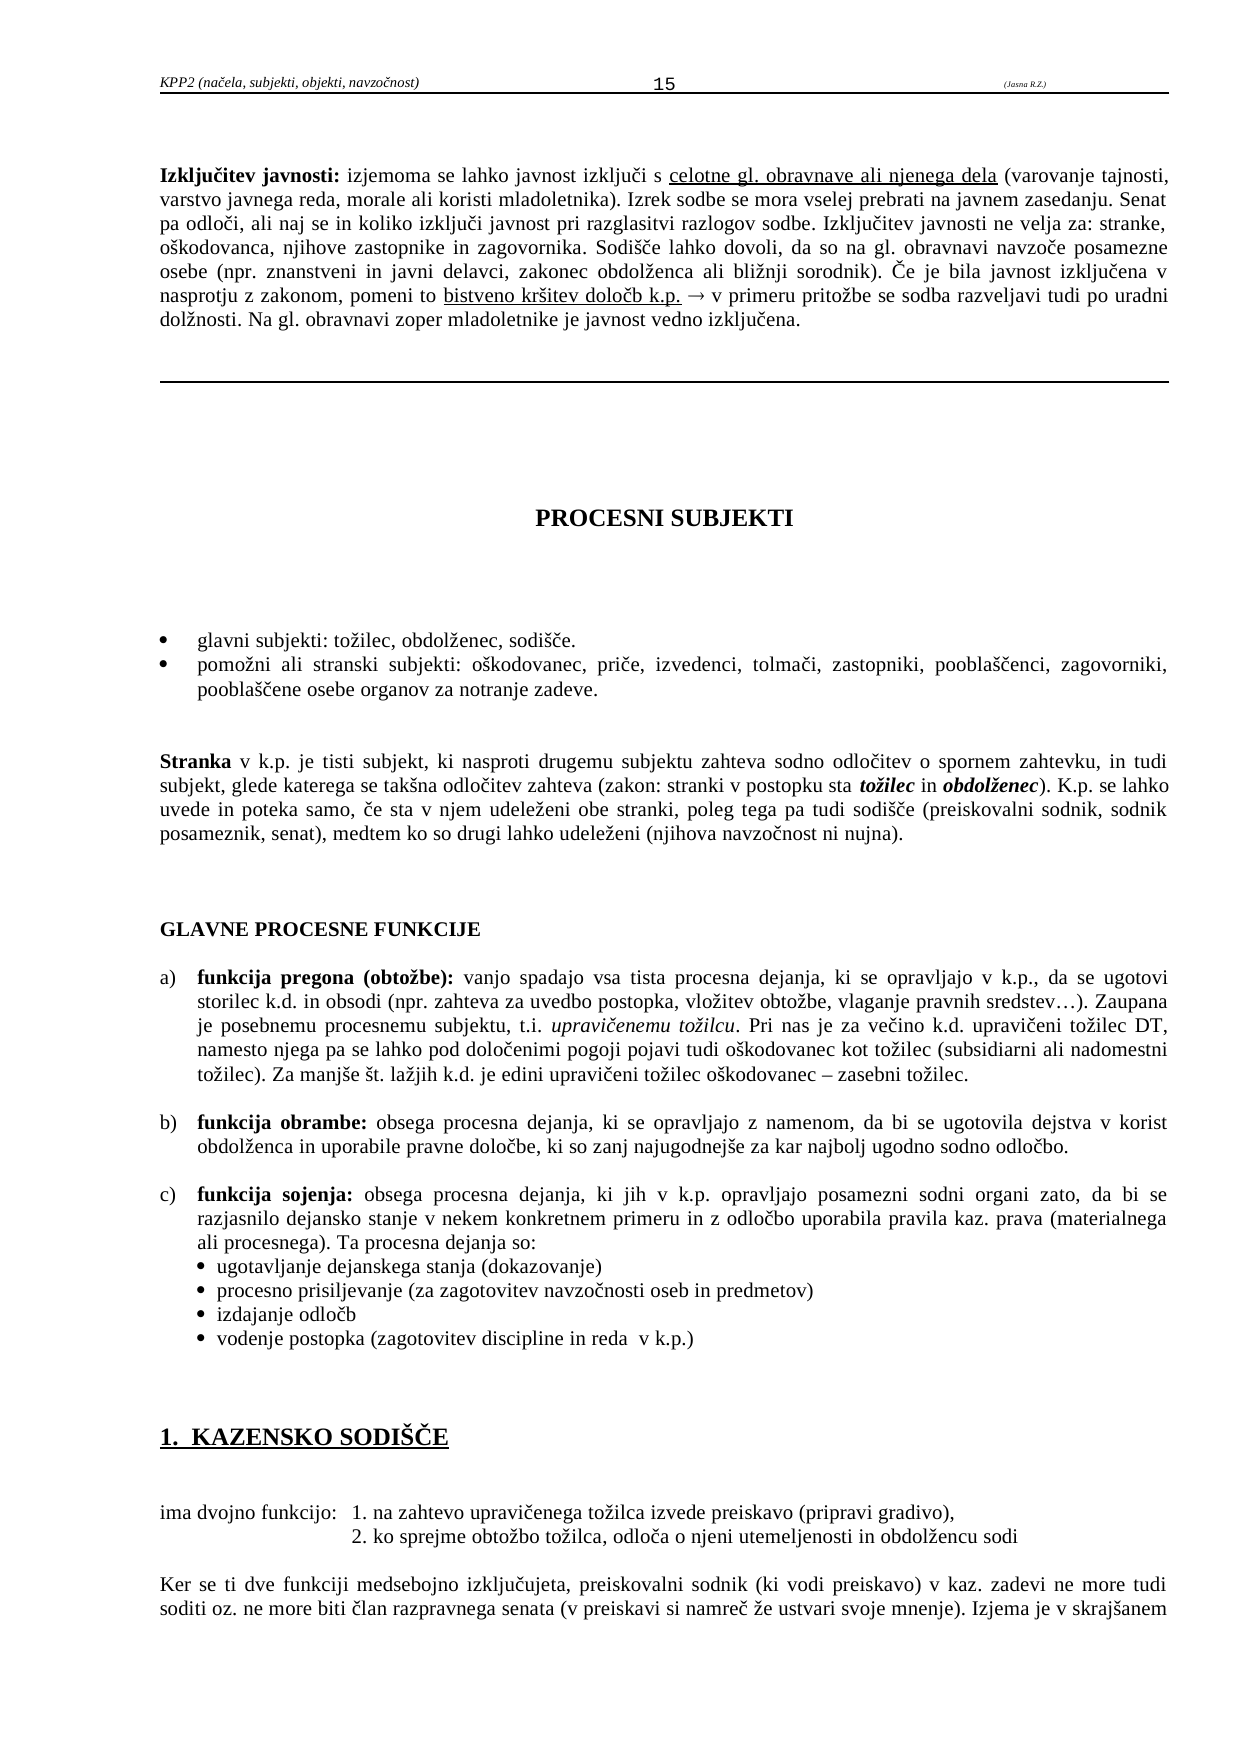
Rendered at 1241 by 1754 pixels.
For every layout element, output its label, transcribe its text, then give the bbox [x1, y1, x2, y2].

list · vodenje postopka (zagotovitev discipline in reda v k.p.) [159, 1326, 1169, 1350]
list funkcija pregona (obtožbe): vanjo spadajo vsa tista procesna dejanja, ki se opravljajo v k.p., da se ugotovi storilec k.d. in obsodi (npr. zahteva za uvedbo postopka, vložitev obtožbe, vlaganje pravnih sredstev…). Zaupana je posebnemu procesnemu subjektu, t.i. upravičenemu tožilcu. Pri nas je za večino k.d. upravičeni tožilec DT, namesto njega pa se lahko pod določenimi pogoji pojavi tudi oškodovanec kot tožilec (subsidiarni ali nadomestni tožilec). Za manjše št. lažjih k.d. je edini upravičeni tožilec oškodovanec – zasebni tožilec. [159, 965, 1169, 1085]
text Stranka v k.p. je tisti subjekt, ki nasproti drugemu subjektu zahteva sodno odločitev o spornem zahtevku, in tudi subjekt, glede katerega se takšna odločitev zahteva (zakon: stranki v postopku sta tožilec in obdolženec). K.p. se lahko uvede in poteka samo, če sta v njem udeleženi obe stranki, poleg tega pa tudi sodišče (preiskovalni sodnik, sodnik posameznik, senat), medtem ko so drugi lahko udeleženi (njihova navzočnost ni nujna). [159, 748, 1169, 845]
list pomožni ali stranski subjekti: oškodovanec, priče, izvedenci, tolmači, zastopniki, pooblaščenci, zagovorniki, pooblaščene osebe organov za notranje zadeve. [159, 652, 1169, 700]
text Izključitev javnosti: izjemoma se lahko javnost izključi s celotne gl. obravnave ali njenega dela (varovanje tajnosti, varstvo javnega reda, morale ali koristi mladoletnika). Izrek sodbe se mora vselej prebrati na javnem zasedanju. Senat pa odloči, ali naj se in koliko izključi javnost pri razglasitvi razlogov sodbe. Izključitev javnosti ne velja za: stranke, oškodovanca, njihove zastopnike in zagovornika. Sodišče lahko dovoli, da so na gl. obravnavi navzoče posamezne osebe (npr. znanstveni in javni delavci, zakonec obdolženca ali bližnji sorodnik). Če je bila javnost izključena v nasprotju z zakonom, pomeni to bistveno kršitev določb k.p. ® v primeru pritožbe se sodba razveljavi tudi po uradni dolžnosti. Na gl. obravnavi zoper mladoletnike je javnost vedno izključena. [159, 162, 1169, 331]
list funkcija obrambe: obsega procesna dejanja, ki se opravljajo z namenom, da bi se ugotovila dejstva v korist obdolženca in uporabile pravne določbe, ki so zanj najugodnejše za kar najbolj ugodno sodno odločbo. [159, 1109, 1169, 1158]
text Ker se ti dve funkciji medsebojno izključujeta, preiskovalni sodnik (ki vodi preiskavo) v kaz. zadevi ne more tudi soditi oz. ne more biti član razpravnega senata (v preiskavi si namreč že ustvari svoje mnenje). Izjema je v skrajšanem [159, 1572, 1169, 1620]
text PROCESNI SUBJEKTI [159, 503, 1169, 532]
list funkcija sojenja: obsega procesna dejanja, ki jih v k.p. opravljajo posamezni sodni organi zato, da bi se razjasnilo dejansko stanje v nekem konkretnem primeru in z odločbo uporabila pravila kaz. prava (materialnega ali procesnega). Ta procesna dejanja so: [159, 1182, 1169, 1254]
text 1. KAZENSKO SODIŠČE [159, 1422, 1169, 1451]
text 2. ko sprejme obtožbo tožilca, odloča o njeni utemeljenosti in obdolžencu sodi [159, 1523, 1169, 1548]
list · procesno prisiljevanje (za zagotovitev navzočnosti oseb in predmetov) [159, 1278, 1169, 1302]
text GLAVNE PROCESNE FUNKCIJE [159, 917, 1169, 941]
list · ugotavljanje dejanskega stanja (dokazovanje) [159, 1254, 1169, 1278]
text ima dvojno funkcijo: 1. na zahtevo upravičenega tožilca izvede preiskavo (pripravi gradivo), [159, 1499, 1169, 1523]
list · izdajanje odločb [159, 1302, 1169, 1326]
list glavni subjekti: tožilec, obdolženec, sodišče. [159, 628, 1169, 652]
